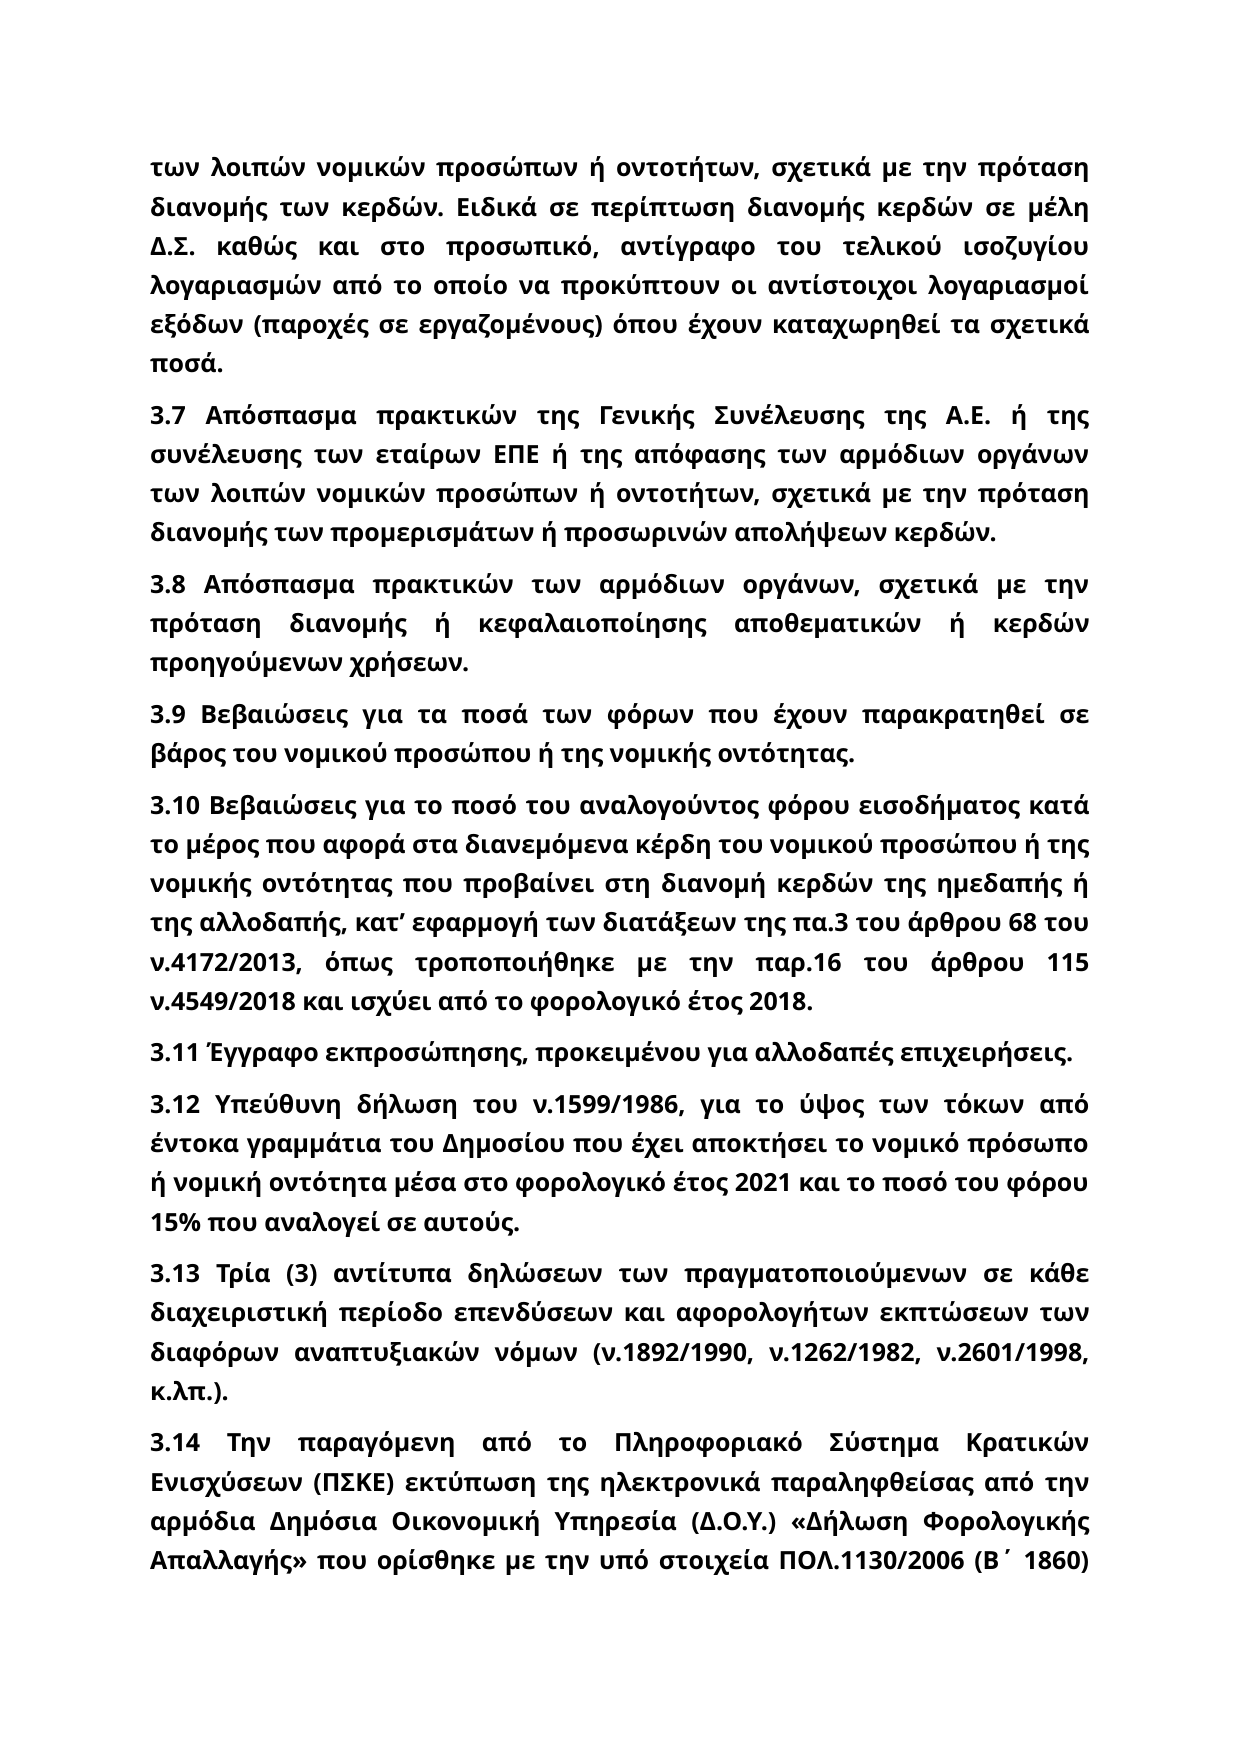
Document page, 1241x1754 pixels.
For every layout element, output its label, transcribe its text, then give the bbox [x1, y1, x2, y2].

text 3.8 Απόσπασμα πρακτικών των αρμόδιων οργάνων, σχετικά με την πρόταση διανομής ή κεφαλαιοποίησης αποθεματικών ή κερδών προηγούμενων χρήσεων. [150, 567, 1090, 679]
text 3.12 Υπεύθυνη δήλωση του ν.1599/1986, για το ύψος των τόκων από έντοκα γραμμάτια του Δημοσίου που έχει αποκτήσει το νομικό πρόσωπο ή νομική οντότητα μέσα στο φορολογικό έτος 2021 και το ποσό του φόρου 15% που αναλογεί σε αυτούς. [150, 1087, 1090, 1238]
text 3.9 Βεβαιώσεις για τα ποσά των φόρων που έχουν παρακρατηθεί σε βάρος του νομικού προσώπου ή της νομικής οντότητας. [150, 697, 1090, 770]
text 3.14 Την παραγόμενη από το Πληροφοριακό Σύστημα Κρατικών Ενισχύσεων (ΠΣΚΕ) εκτύπωση της ηλεκτρονικά παραληφθείσας από την αρμόδια Δημόσια Οικονομική Υπηρεσία (Δ.Ο.Υ.) «Δήλωση Φορολογικής Απαλλαγής» που ορίσθηκε με την υπό στοιχεία ΠΟΛ.1130/2006 (Β΄ 1860) [150, 1425, 1090, 1577]
text 3.13 Τρία (3) αντίτυπα δηλώσεων των πραγματοποιούμενων σε κάθε διαχειριστική περίοδο επενδύσεων και αφορολογήτων εκπτώσεων των διαφόρων αναπτυξιακών νόμων (ν.1892/1990, ν.1262/1982, ν.2601/1998, κ.λπ.). [150, 1256, 1090, 1407]
text των λοιπών νομικών προσώπων ή οντοτήτων, σχετικά με την πρόταση διανομής των κερδών. Ειδικά σε περίπτωση διανομής κερδών σε μέλη Δ.Σ. καθώς και στο προσωπικό, αντίγραφο του τελικού ισοζυγίου λογαριασμών από το οποίο να προκύπτουν οι αντίστοιχοι λογαριασμοί εξόδων (παροχές σε εργαζομένους) όπου έχουν καταχωρηθεί τα σχετικά ποσά. [150, 150, 1090, 380]
text 3.7 Απόσπασμα πρακτικών της Γενικής Συνέλευσης της Α.Ε. ή της συνέλευσης των εταίρων ΕΠΕ ή της απόφασης των αρμόδιων οργάνων των λοιπών νομικών προσώπων ή οντοτήτων, σχετικά με την πρόταση διανομής των προμερισμάτων ή προσωρινών απολήψεων κερδών. [150, 397, 1090, 549]
text 3.11 Έγγραφο εκπροσώπησης, προκειμένου για αλλοδαπές επιχειρήσεις. [150, 1035, 1090, 1069]
text 3.10 Βεβαιώσεις για το ποσό του αναλογούντος φόρου εισοδήματος κατά το μέρος που αφορά στα διανεμόμενα κέρδη του νομικού προσώπου ή της νομικής οντότητας που προβαίνει στη διανομή κερδών της ημεδαπής ή της αλλοδαπής, κατ’ εφαρμογή των διατάξεων της πα.3 του άρθρου 68 του ν.4172/2013, όπως τροποποιήθηκε με την παρ.16 του άρθρου 115 ν.4549/2018 και ισχύει από το φορολογικό έτος 2018. [150, 787, 1090, 1017]
